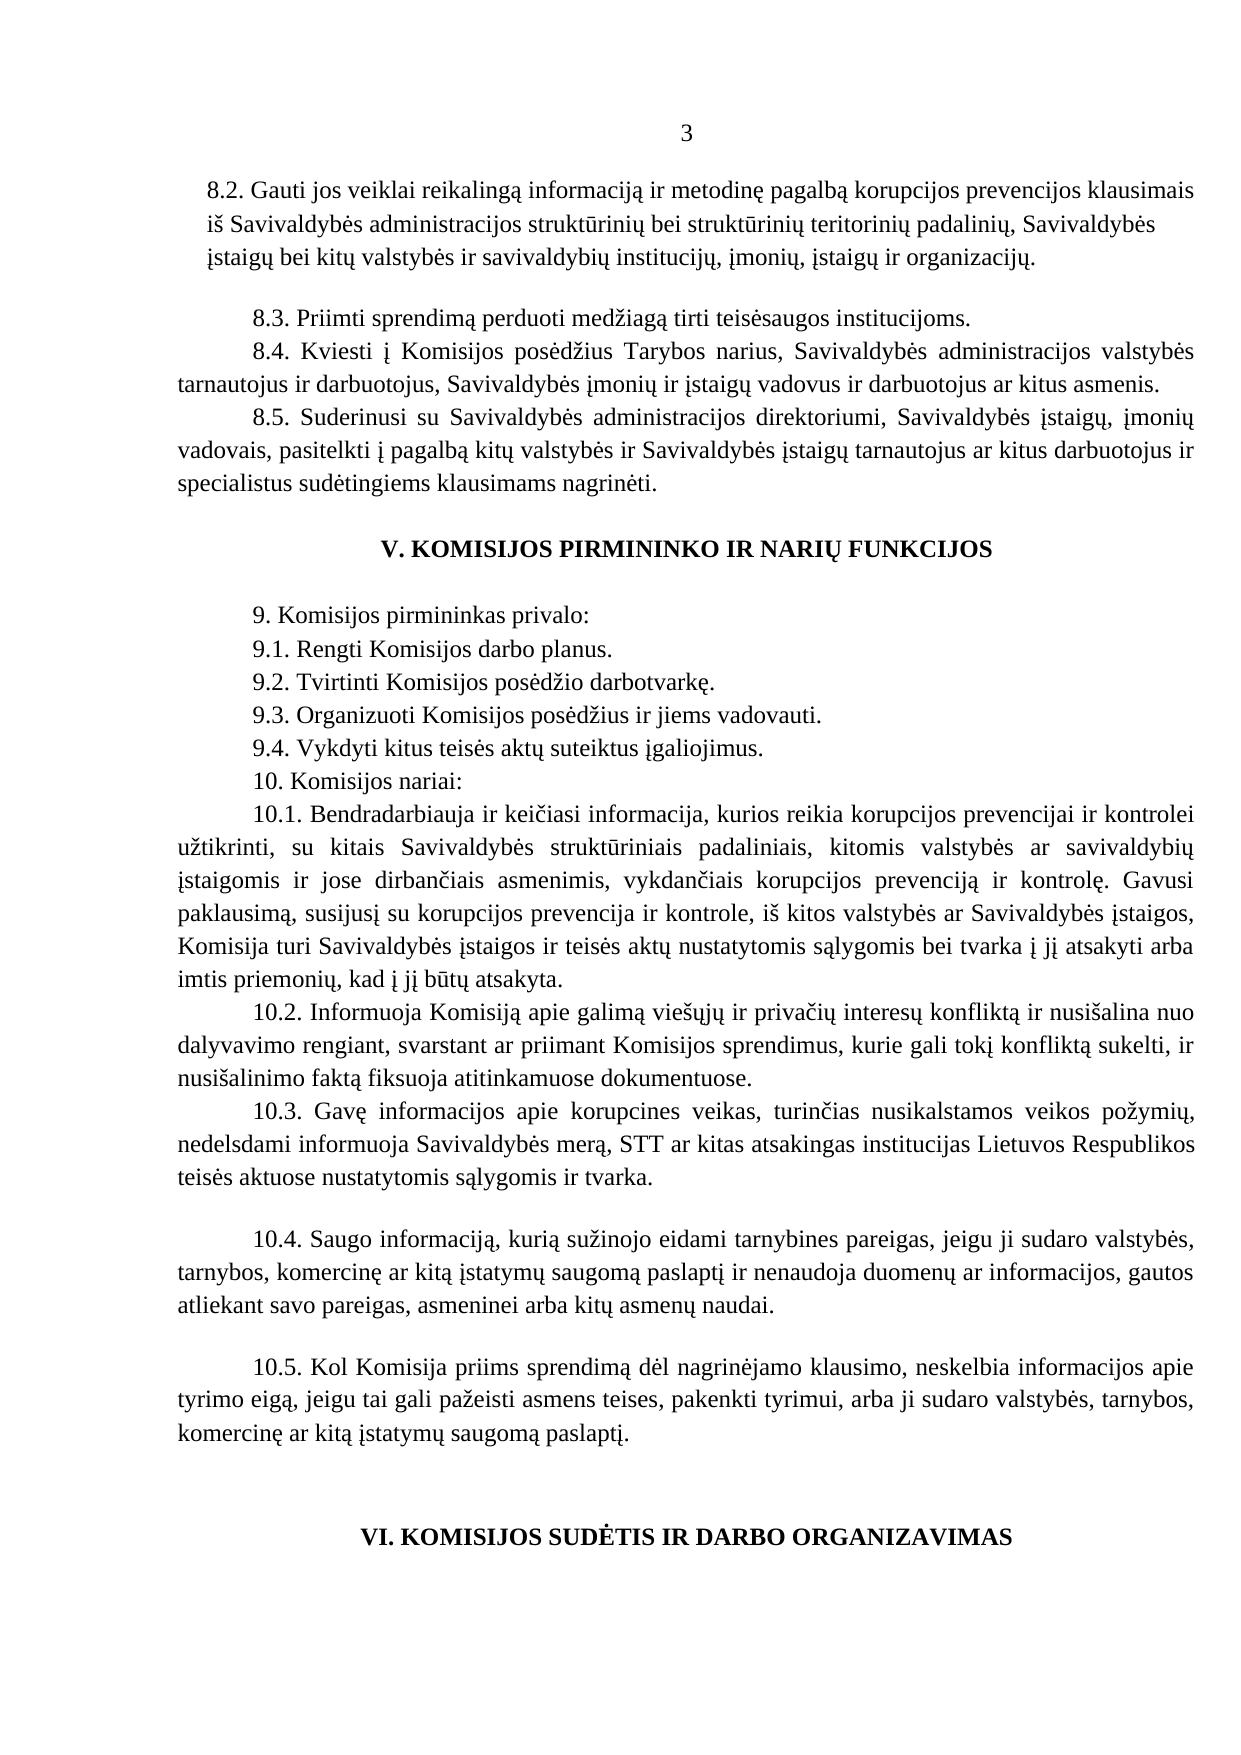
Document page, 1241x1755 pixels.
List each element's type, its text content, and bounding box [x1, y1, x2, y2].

text 8.4. Kviesti į Komisijos posėdžius Tarybos narius, Savivaldybės administracijos valstybės tarnautojus ir darbuotojus, Savivaldybės įmonių ir įstaigų vadovus ir darbuotojus ar kitus asmenis. [177, 336, 1195, 398]
text 9. Komisijos pirmininkas privalo: [177, 601, 1195, 629]
text 9.1. Rengti Komisijos darbo planus. [177, 634, 1195, 662]
text 9.2. Tvirtinti Komisijos posėdžio darbotvarkę. [177, 667, 1195, 695]
text 8.2. Gauti jos veiklai reikalingą informaciją ir metodinę pagalbą korupcijos prevencijos klausimais iš Savivaldybės administracijos struktūrinių bei struktūrinių teritorinių padalinių, Savivaldybės įstaigų bei kitų valstybės ir savivaldybių institucijų, įmonių, įstaigų ir organizacijų. [207, 176, 1195, 270]
text V. KOMISIJOS PIRMININKO IR NARIŲ FUNKCIJOS [177, 534, 1196, 563]
text 10.5. Kol Komisija priims sprendimą dėl nagrinėjamo klausimo, neskelbia informacijos apie tyrimo eigą, jeigu tai gali pažeisti asmens teises, pakenkti tyrimui, arba ji sudaro valstybės, tarnybos, komercinę ar kitą įstatymų saugomą paslaptį. [177, 1352, 1195, 1446]
text 10.2. Informuoja Komisiją apie galimą viešųjų ir privačių interesų konfliktą ir nusišalina nuo dalyvavimo rengiant, svarstant ar priimant Komisijos sprendimus, kurie gali tokį konfliktą sukelti, ir nusišalinimo faktą fiksuoja atitinkamuose dokumentuose. [177, 997, 1195, 1092]
text 9.3. Organizuoti Komisijos posėdžius ir jiems vadovauti. [177, 700, 1195, 728]
text 10. Komisijos nariai: [177, 766, 1195, 794]
text 10.4. Saugo informaciją, kurią sužinojo eidami tarnybines pareigas, jeigu ji sudaro valstybės, tarnybos, komercinę ar kitą įstatymų saugomą paslaptį ir nenaudoja duomenų ar informacijos, gautos atliekant savo pareigas, asmeninei arba kitų asmenų naudai. [177, 1224, 1195, 1318]
text 9.4. Vykdyti kitus teisės aktų suteiktus įgaliojimus. [177, 733, 1196, 761]
text 8.5. Suderinusi su Savivaldybės administracijos direktoriumi, Savivaldybės įstaigų, įmonių vadovais, pasitelkti į pagalbą kitų valstybės ir Savivaldybės įstaigų tarnautojus ar kitus darbuotojus ir specialistus sudėtingiems klausimams nagrinėti. [177, 402, 1195, 497]
text 10.3. Gavę informacijos apie korupcines veikas, turinčias nusikalstamos veikos požymių, nedelsdami informuoja Savivaldybės merą, STT ar kitas atsakingas institucijas Lietuvos Respublikos teisės aktuose nustatytomis sąlygomis ir tvarka. [177, 1096, 1196, 1191]
text 10.1. Bendradarbiauja ir keičiasi informacija, kurios reikia korupcijos prevencijai ir kontrolei užtikrinti, su kitais Savivaldybės struktūriniais padaliniais, kitomis valstybės ar savivaldybių įstaigomis ir jose dirbančiais asmenimis, vykdančiais korupcijos prevenciją ir kontrolę. Gavusi paklausimą, susijusį su korupcijos prevencija ir kontrole, iš kitos valstybės ar Savivaldybės įstaigos, Komisija turi Savivaldybės įstaigos ir teisės aktų nustatytomis sąlygomis bei tvarka į jį atsakyti arba imtis priemonių, kad į jį būtų atsakyta. [177, 799, 1195, 993]
text VI. KOMISIJOS SUDĖTIS IR DARBO ORGANIZAVIMAS [177, 1522, 1196, 1551]
text 8.3. Priimti sprendimą perduoti medžiagą tirti teisėsaugos institucijoms. [177, 303, 1196, 332]
